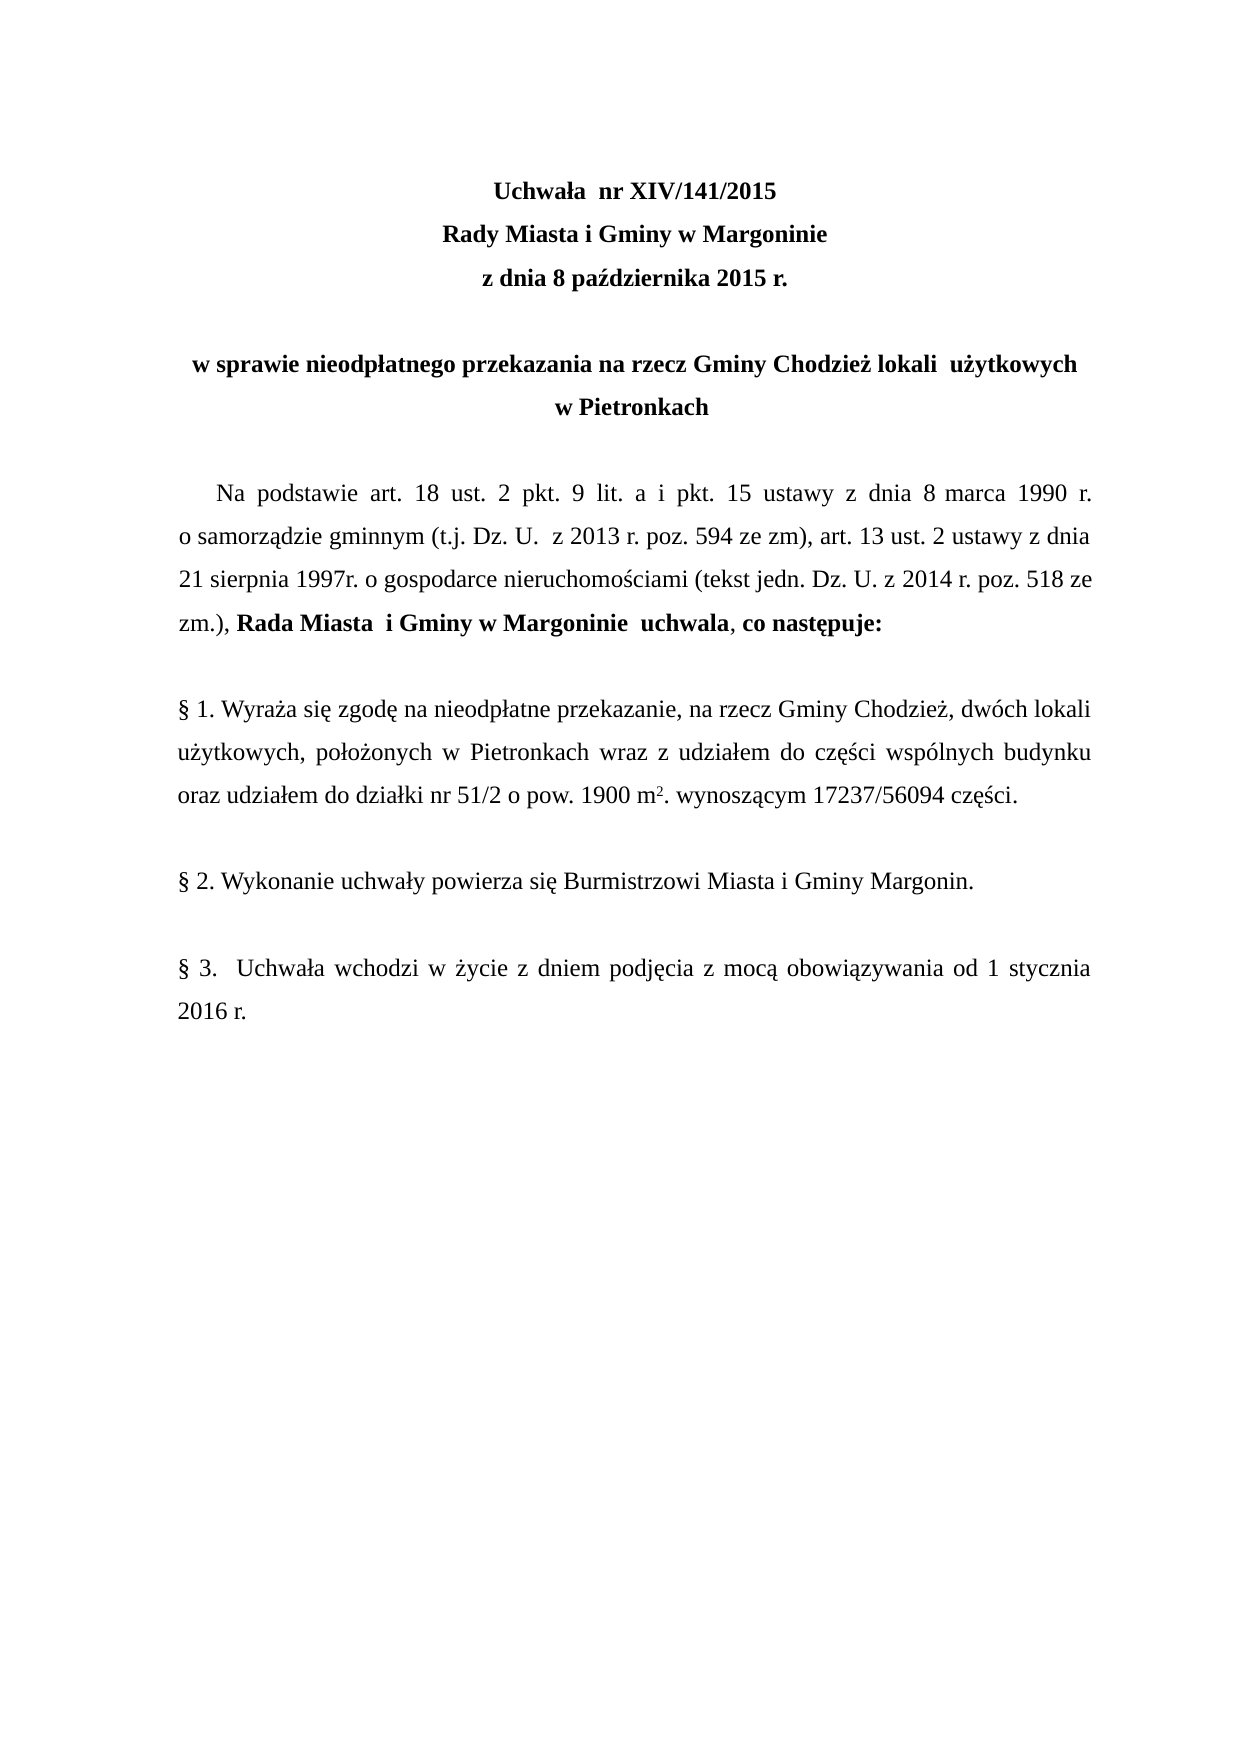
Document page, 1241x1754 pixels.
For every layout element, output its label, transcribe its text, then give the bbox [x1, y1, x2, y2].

subtitle Rady Miasta i Gminy w Margoninie [177, 219, 1092, 248]
title Uchwała nr XIV/141/2015 [177, 176, 1092, 205]
text § 3. Uchwała wchodzi w życie z dniem podjęcia z mocą obowiązywania od 1 stycznia 2016 r. [177, 953, 1092, 1024]
subtitle Na podstawie art. 18 ust. 2 pkt. 9 lit. a i pkt. 15 ustawy z dnia 8 marca 1990 r. o samorządzie gminnym (t.j. Dz. U. z 2013 r. poz. 594 ze zm), art. 13 ust. 2 ustawy z dnia 21 sierpnia 1997r. o gospodarce nieruchomościami (tekst jedn. Dz. U. z 2014 r. poz. 518 ze zm.), Rada Miasta i Gminy w Margoninie uchwala, co następuje: [134, 478, 1092, 636]
text z dnia 8 października 2015 r. [177, 263, 1092, 291]
text § 2. Wykonanie uchwały powierza się Burmistrzowi Miasta i Gminy Margonin. [177, 866, 1092, 895]
text w sprawie nieodpłatnego przekazania na rzecz Gminy Chodzież lokali użytkowych w Pietronkach [177, 349, 1092, 421]
text § 1. Wyraża się zgodę na nieodpłatne przekazanie, na rzecz Gminy Chodzież, dwóch lokali użytkowych, położonych w Pietronkach wraz z udziałem do części wspólnych budynku oraz udziałem do działki nr 51/2 o pow. 1900 m2. wynoszącym 17237/56094 części. [177, 694, 1092, 809]
